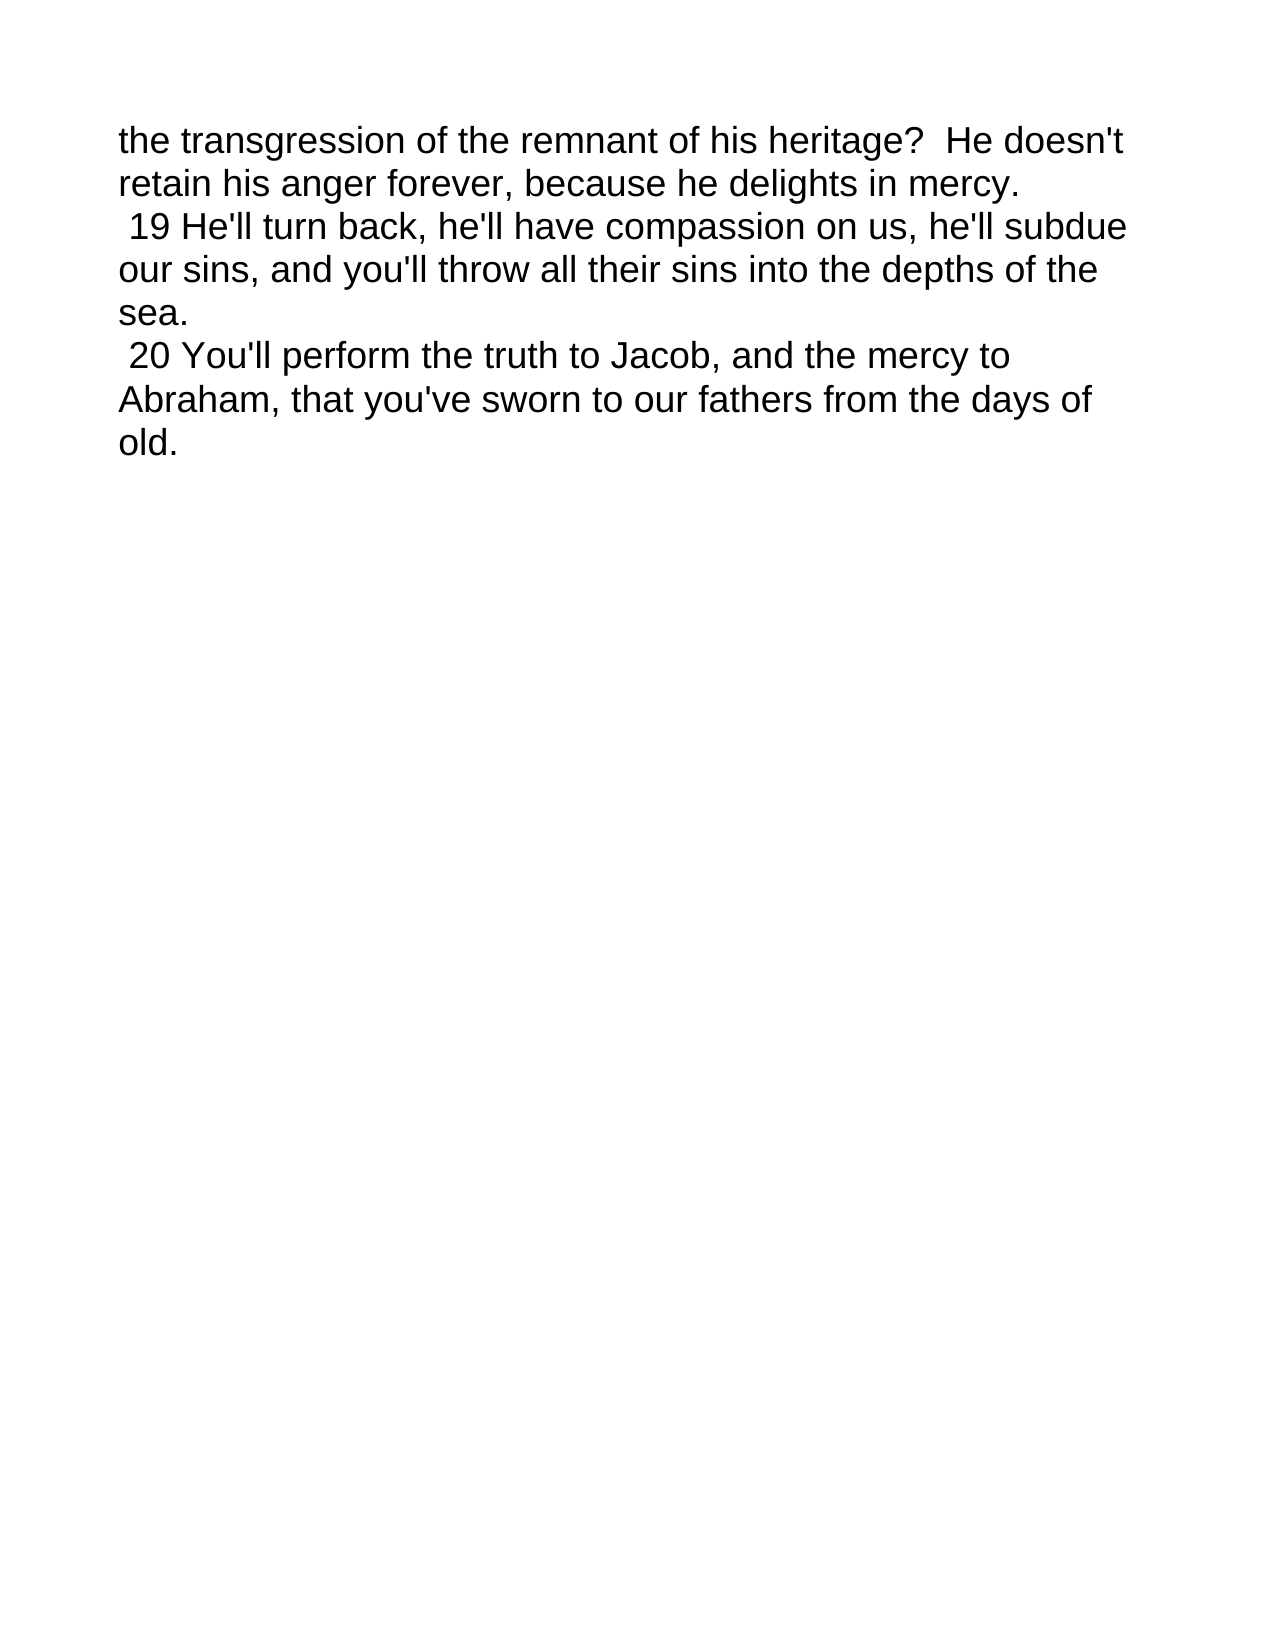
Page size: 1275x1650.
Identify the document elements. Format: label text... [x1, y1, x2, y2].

text the transgression of the remnant of his heritage? He doesn't retain his anger forever, because he delights in mercy. [118, 118, 1157, 204]
text 19 He'll turn back, he'll have compassion on us, he'll subdue our sins, and you'll throw all their sins into the depths of the sea. [118, 204, 1157, 334]
text 20 You'll perform the truth to Jacob, and the mercy to Abraham, that you've sworn to our fathers from the days of old. [118, 334, 1157, 463]
